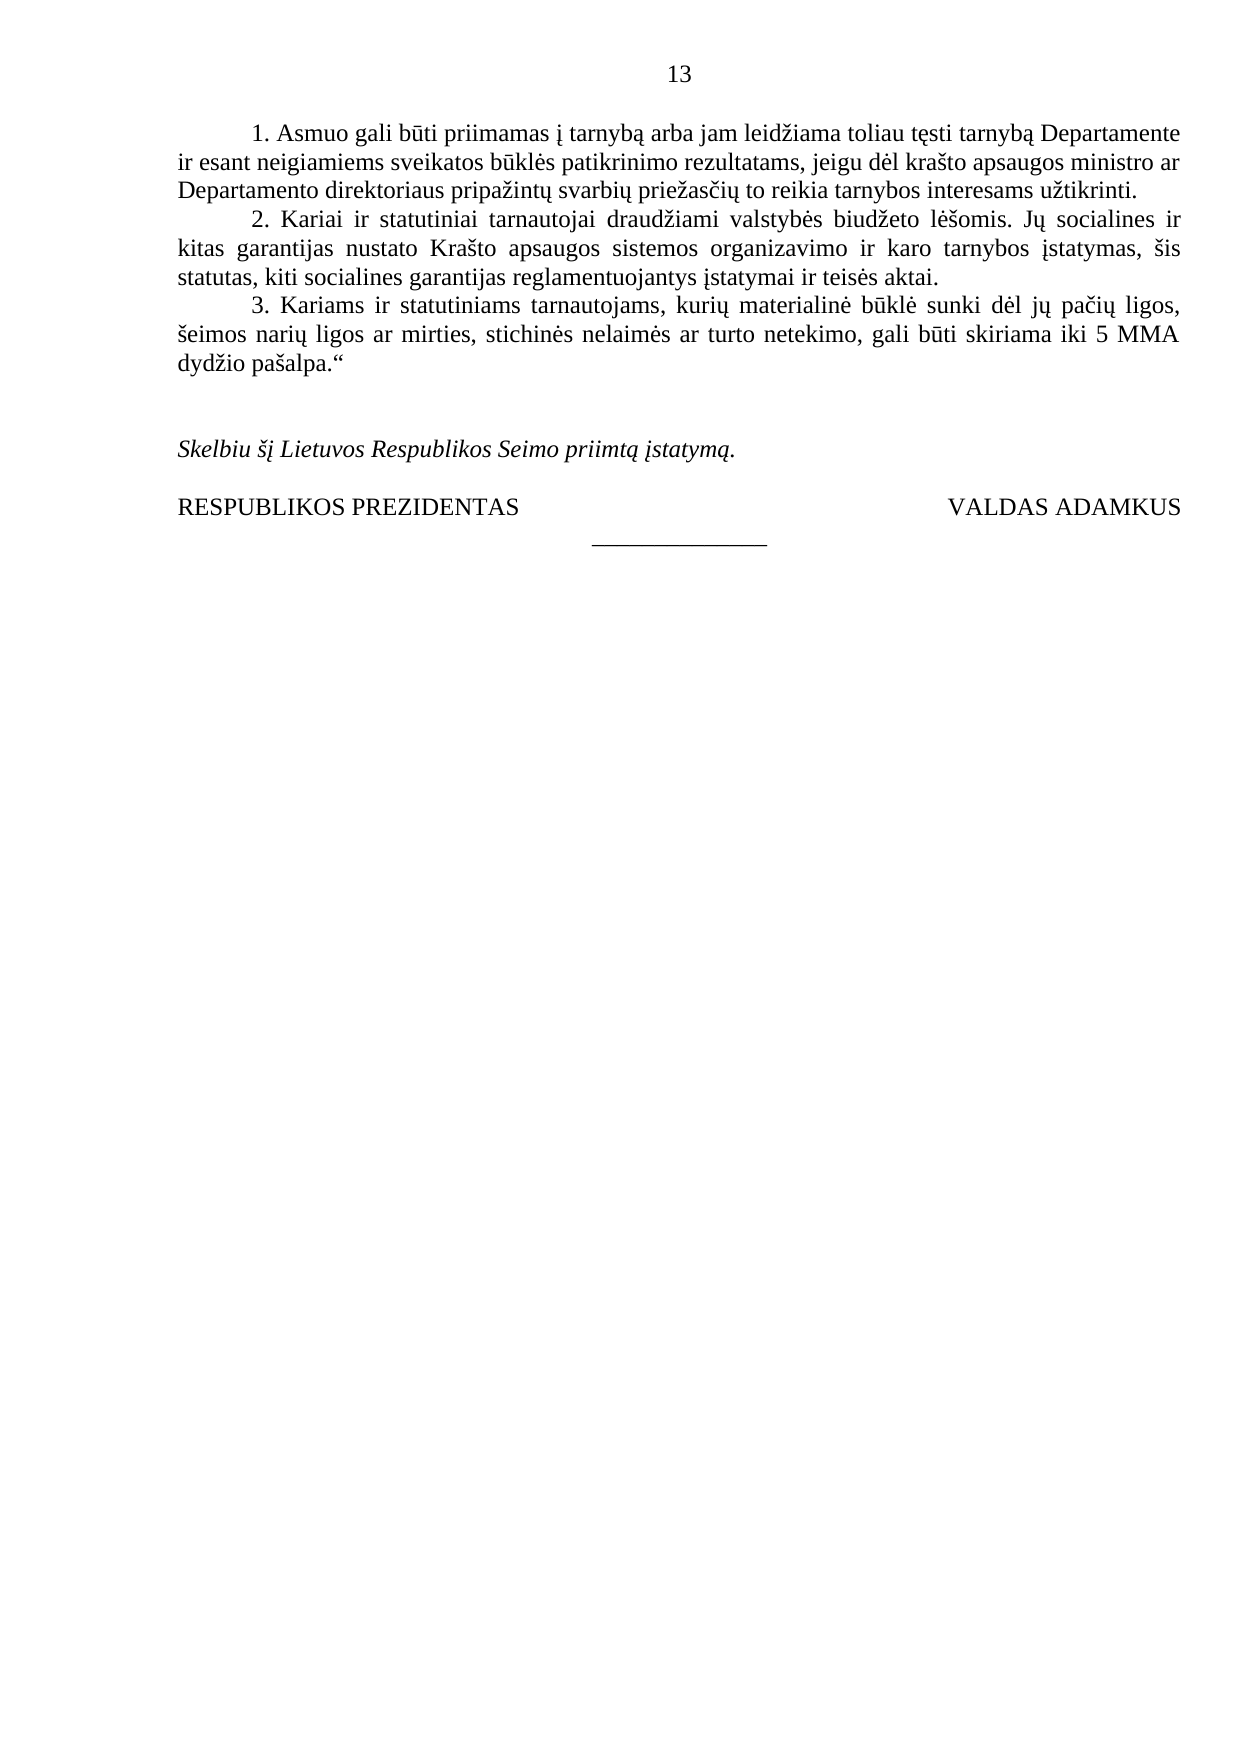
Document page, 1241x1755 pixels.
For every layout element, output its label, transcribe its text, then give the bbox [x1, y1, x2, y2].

text 3. Kariams ir statutiniams tarnautojams, kurių materialinė būklė sunki dėl jų pačių ligos, šeimos narių ligos ar mirties, stichinės nelaimės ar turto netekimo, gali būti skiriama iki 5 MMA dydžio pašalpa.“ [177, 291, 1181, 377]
text 1. Asmuo gali būti priimamas į tarnybą arba jam leidžiama toliau tęsti tarnybą Departamente ir esant neigiamiems sveikatos būklės patikrinimo rezultatams, jeigu dėl krašto apsaugos ministro ar Departamento direktoriaus pripažintų svarbių priežasčių to reikia tarnybos interesams užtikrinti. [177, 118, 1181, 204]
text Skelbiu šį Lietuvos Respublikos Seimo priimtą įstatymą. [177, 434, 1181, 463]
text ______________ [177, 521, 1181, 549]
text RESPUBLIKOS PREZIDENTAS VALDAS ADAMKUS [177, 492, 1181, 521]
text 2. Kariai ir statutiniai tarnautojai draudžiami valstybės biudžeto lėšomis. Jų socialines ir kitas garantijas nustato Krašto apsaugos sistemos organizavimo ir karo tarnybos įstatymas, šis statutas, kiti socialines garantijas reglamentuojantys įstatymai ir teisės aktai. [177, 204, 1181, 291]
